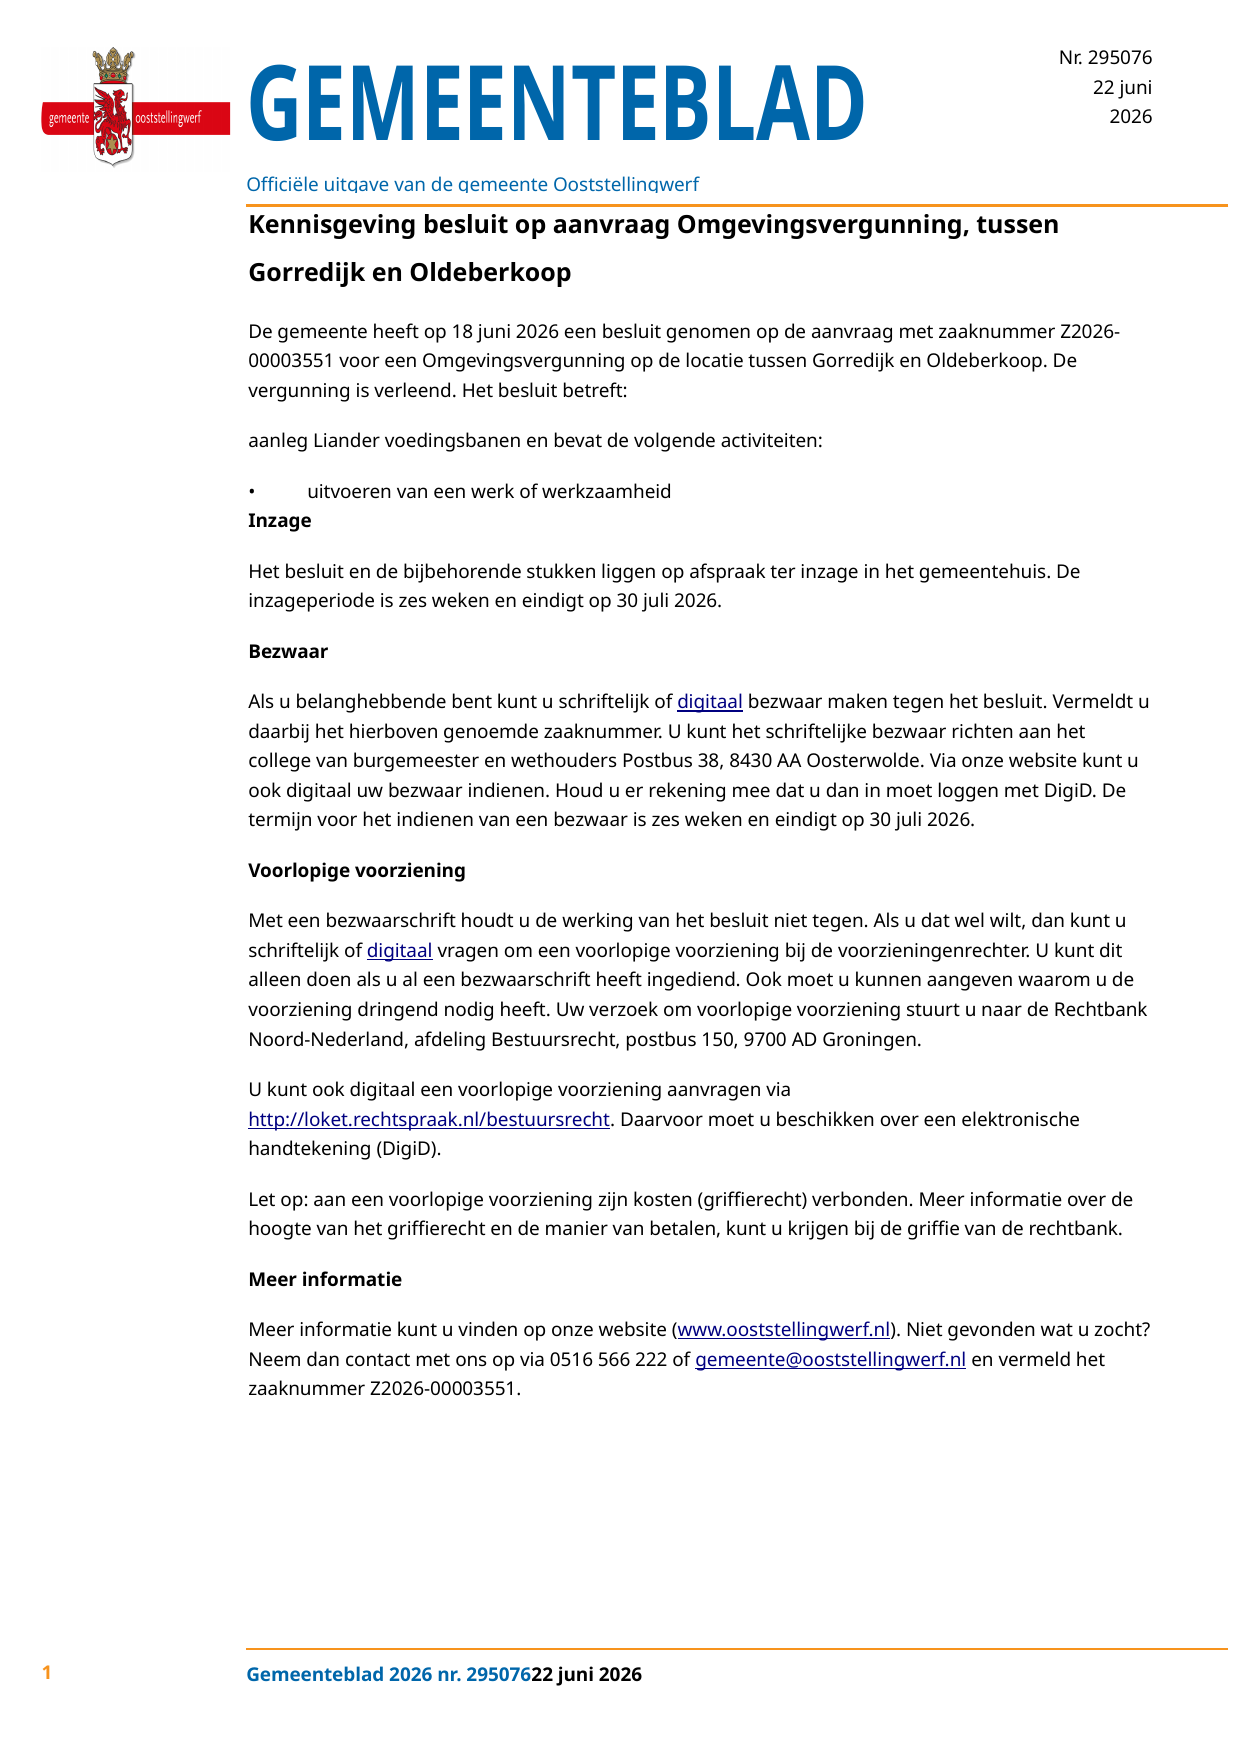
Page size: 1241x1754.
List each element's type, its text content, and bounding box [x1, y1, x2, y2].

text Meer informatie [248, 1266, 1152, 1292]
text Bezwaar [248, 638, 1152, 664]
text aanleg Liander voedingsbanen en bevat de volgende activiteiten: [248, 427, 1152, 453]
text Het besluit en de bijbehorende stukken liggen op afspraak ter inzage in het gemeentehuis. De inzageperiode is zes weken en eindigt op 30 juli 2026. [248, 558, 1152, 613]
list uitvoeren van een werk of werkzaamheid [248, 478, 1152, 504]
text U kunt ook digitaal een voorlopige voorziening aanvragen via http://loket.rechtspraak.nl/bestuursrecht. Daarvoor moet u beschikken over een elektronische handtekening (DigiD). [248, 1076, 1152, 1161]
text Inzage [248, 507, 1152, 533]
text Let op: aan een voorlopige voorziening zijn kosten (griffierecht) verbonden. Meer informatie over de hoogte van het griffierecht en de manier van betalen, kunt u krijgen bij de griffie van de rechtbank. [248, 1186, 1152, 1241]
text De gemeente heeft op 18 juni 2026 een besluit genomen op de aanvraag met zaaknummer Z2026-00003551 voor een Omgevingsvergunning op de locatie tussen Gorredijk en Oldeberkoop. De vergunning is verleend. Het besluit betreft: [248, 318, 1152, 403]
text Met een bezwaarschrift houdt u de werking van het besluit niet tegen. Als u dat wel wilt, dan kunt u schriftelijk of digitaal vragen om een voorlopige voorziening bij de voorzieningenrechter. U kunt dit alleen doen als u al een bezwaarschrift heeft ingediend. Ook moet u kunnen aangeven waarom u de voorziening dringend nodig heeft. Uw verzoek om voorlopige voorziening stuurt u naar de Rechtbank Noord-Nederland, afdeling Bestuursrecht, postbus 150, 9700 AD Groningen. [248, 907, 1152, 1052]
text Meer informatie kunt u vinden op onze website (www.ooststellingwerf.nl). Niet gevonden wat u zocht? Neem dan contact met ons op via 0516 566 222 of gemeente@ooststellingwerf.nl en vermeld het zaaknummer Z2026-00003551. [248, 1316, 1152, 1401]
text Kennisgeving besluit op aanvraag Omgevingsvergunning, tussen Gorredijk en Oldeberkoop [248, 207, 1152, 288]
text Voorlopige voorziening [248, 857, 1152, 883]
picture [41, 47, 231, 172]
text Als u belanghebbende bent kunt u schriftelijk of digitaal bezwaar maken tegen het besluit. Vermeldt u daarbij het hierboven genoemde zaaknummer. U kunt het schriftelijke bezwaar richten aan het college van burgemeester en wethouders Postbus 38, 8430 AA Oosterwolde. Via onze website kunt u ook digitaal uw bezwaar indienen. Houd u er rekening mee dat u dan in moet loggen met DigiD. De termijn voor het indienen van een bezwaar is zes weken en eindigt op 30 juli 2026. [248, 688, 1152, 832]
